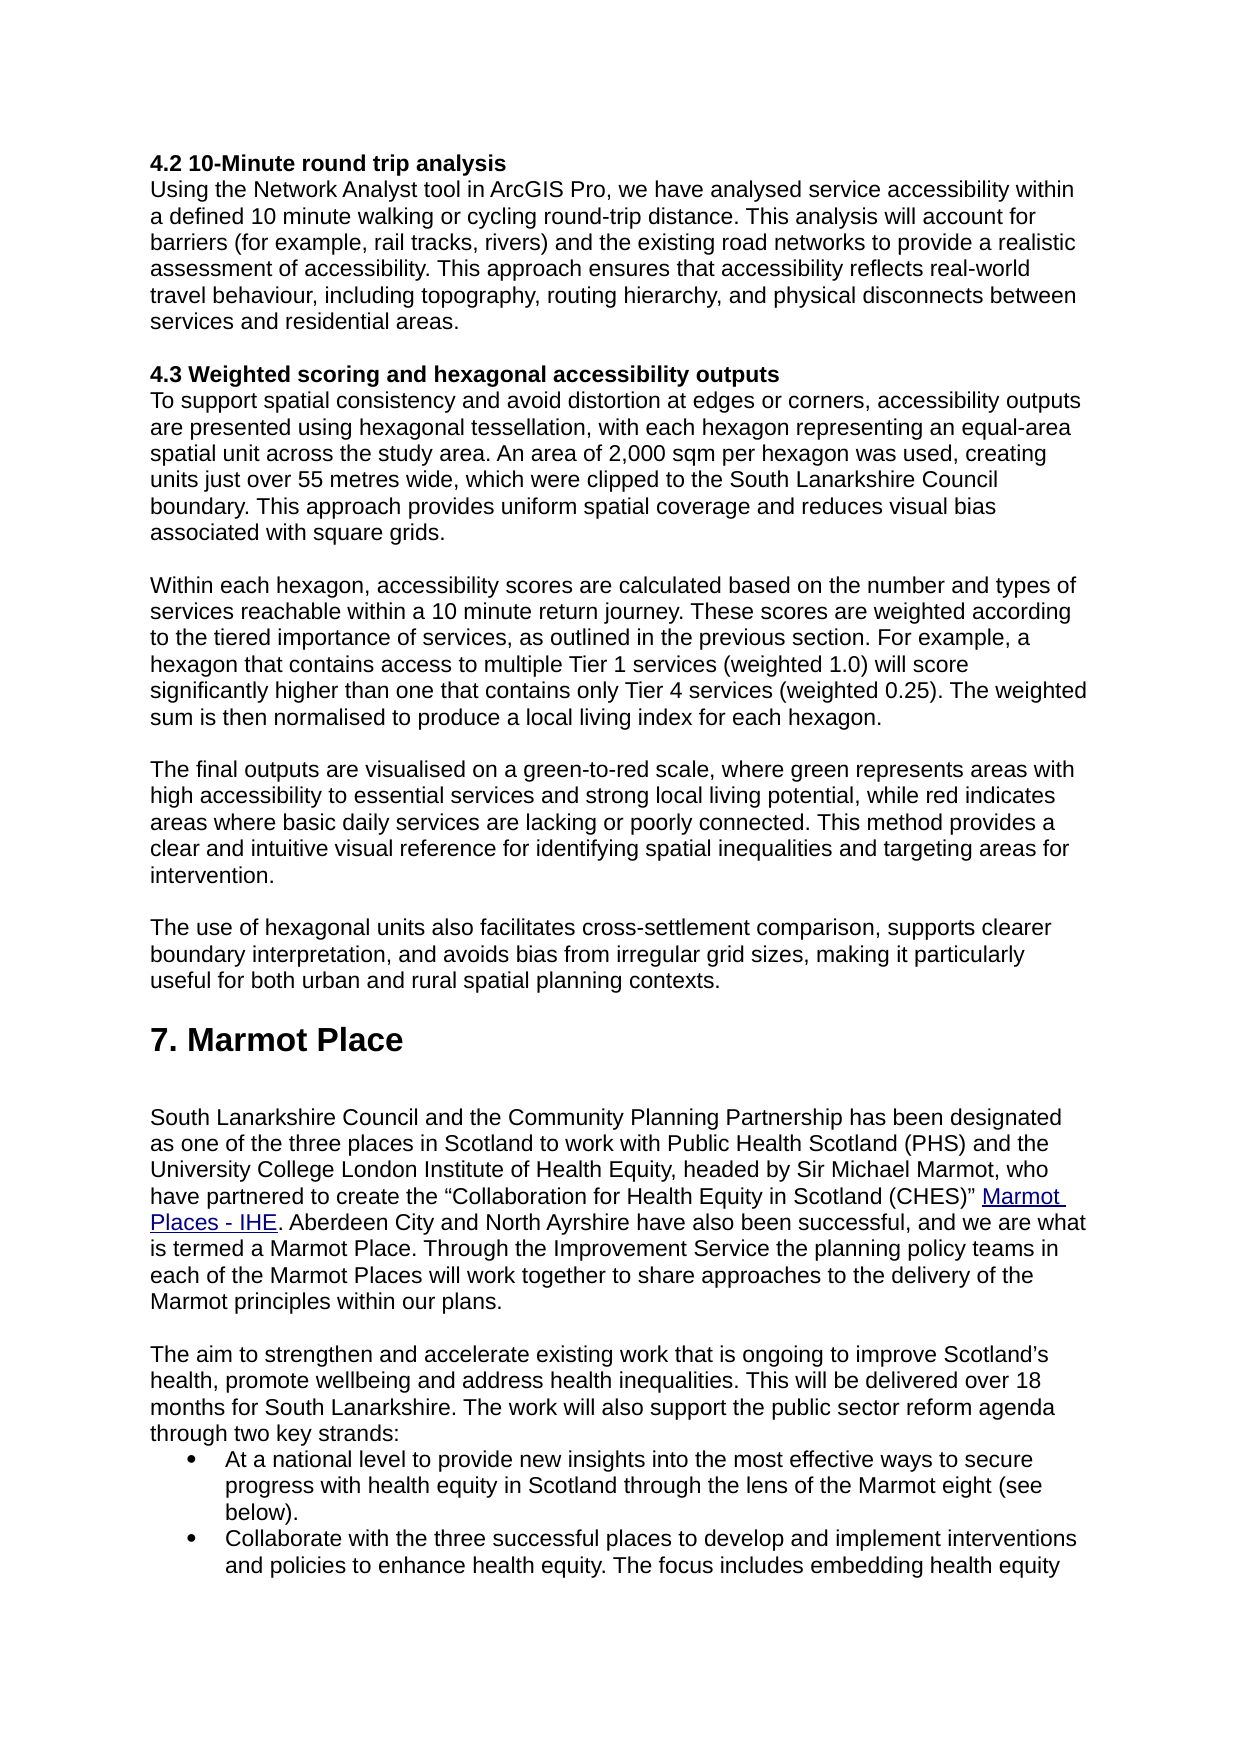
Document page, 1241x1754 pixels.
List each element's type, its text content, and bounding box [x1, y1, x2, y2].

text The use of hexagonal units also facilitates cross-settlement comparison, supports clearer boundary interpretation, and avoids bias from irregular grid sizes, making it particularly useful for both urban and rural spatial planning contexts. [150, 914, 1090, 993]
list Collaborate with the three successful places to develop and implement interventions and policies to enhance health equity. The focus includes embedding health equity [187, 1525, 1090, 1578]
text The aim to strengthen and accelerate existing work that is ongoing to improve Scotland’s health, promote wellbeing and address health inequalities. This will be delivered over 18 months for South Lanarkshire. The work will also support the public sector reform agenda through two key strands: [150, 1341, 1090, 1446]
text South Lanarkshire Council and the Community Planning Partnership has been designated as one of the three places in Scotland to work with Public Health Scotland (PHS) and the University College London Institute of Health Equity, headed by Sir Michael Marmot, who have partnered to create the “Collaboration for Health Equity in Scotland (CHES)” Marmot Places - IHE. Aberdeen City and North Ayrshire have also been successful, and we are what is termed a Marmot Place. Through the Improvement Service the planning policy teams in each of the Marmot Places will work together to share approaches to the delivery of the Marmot principles within our plans. [150, 1103, 1090, 1314]
text 4.3 Weighted scoring and hexagonal accessibility outputs To support spatial consistency and avoid distortion at edges or corners, accessibility outputs are presented using hexagonal tessellation, with each hexagon representing an equal-area spatial unit across the study area. An area of 2,000 sqm per hexagon was used, creating units just over 55 metres wide, which were clipped to the South Lanarkshire Council boundary. This approach provides uniform spatial coverage and reduces visual bias associated with square grids. [150, 361, 1090, 545]
text 4.2 10-Minute round trip analysis [150, 150, 1090, 176]
subtitle 7. Marmot Place [150, 1020, 1090, 1103]
text Using the Network Analyst tool in ArcGIS Pro, we have analysed service accessibility within a defined 10 minute walking or cycling round-trip distance. This analysis will account for barriers (for example, rail tracks, rivers) and the existing road networks to provide a realistic assessment of accessibility. This approach ensures that accessibility reflects real-world travel behaviour, including topography, routing hierarchy, and physical disconnects between services and residential areas. [150, 176, 1090, 334]
text Within each hexagon, accessibility scores are calculated based on the number and types of services reachable within a 10 minute return journey. These scores are weighted according to the tiered importance of services, as outlined in the previous section. For example, a hexagon that contains access to multiple Tier 1 services (weighted 1.0) will score significantly higher than one that contains only Tier 4 services (weighted 0.25). The weighted sum is then normalised to produce a local living index for each hexagon. [150, 572, 1090, 730]
text The final outputs are visualised on a green-to-red scale, where green represents areas with high accessibility to essential services and strong local living potential, while red indicates areas where basic daily services are lacking or poorly connected. This method provides a clear and intuitive visual reference for identifying spatial inequalities and targeting areas for intervention. [150, 756, 1090, 888]
list At a national level to provide new insights into the most effective ways to secure progress with health equity in Scotland through the lens of the Marmot eight (see below). [187, 1446, 1090, 1525]
